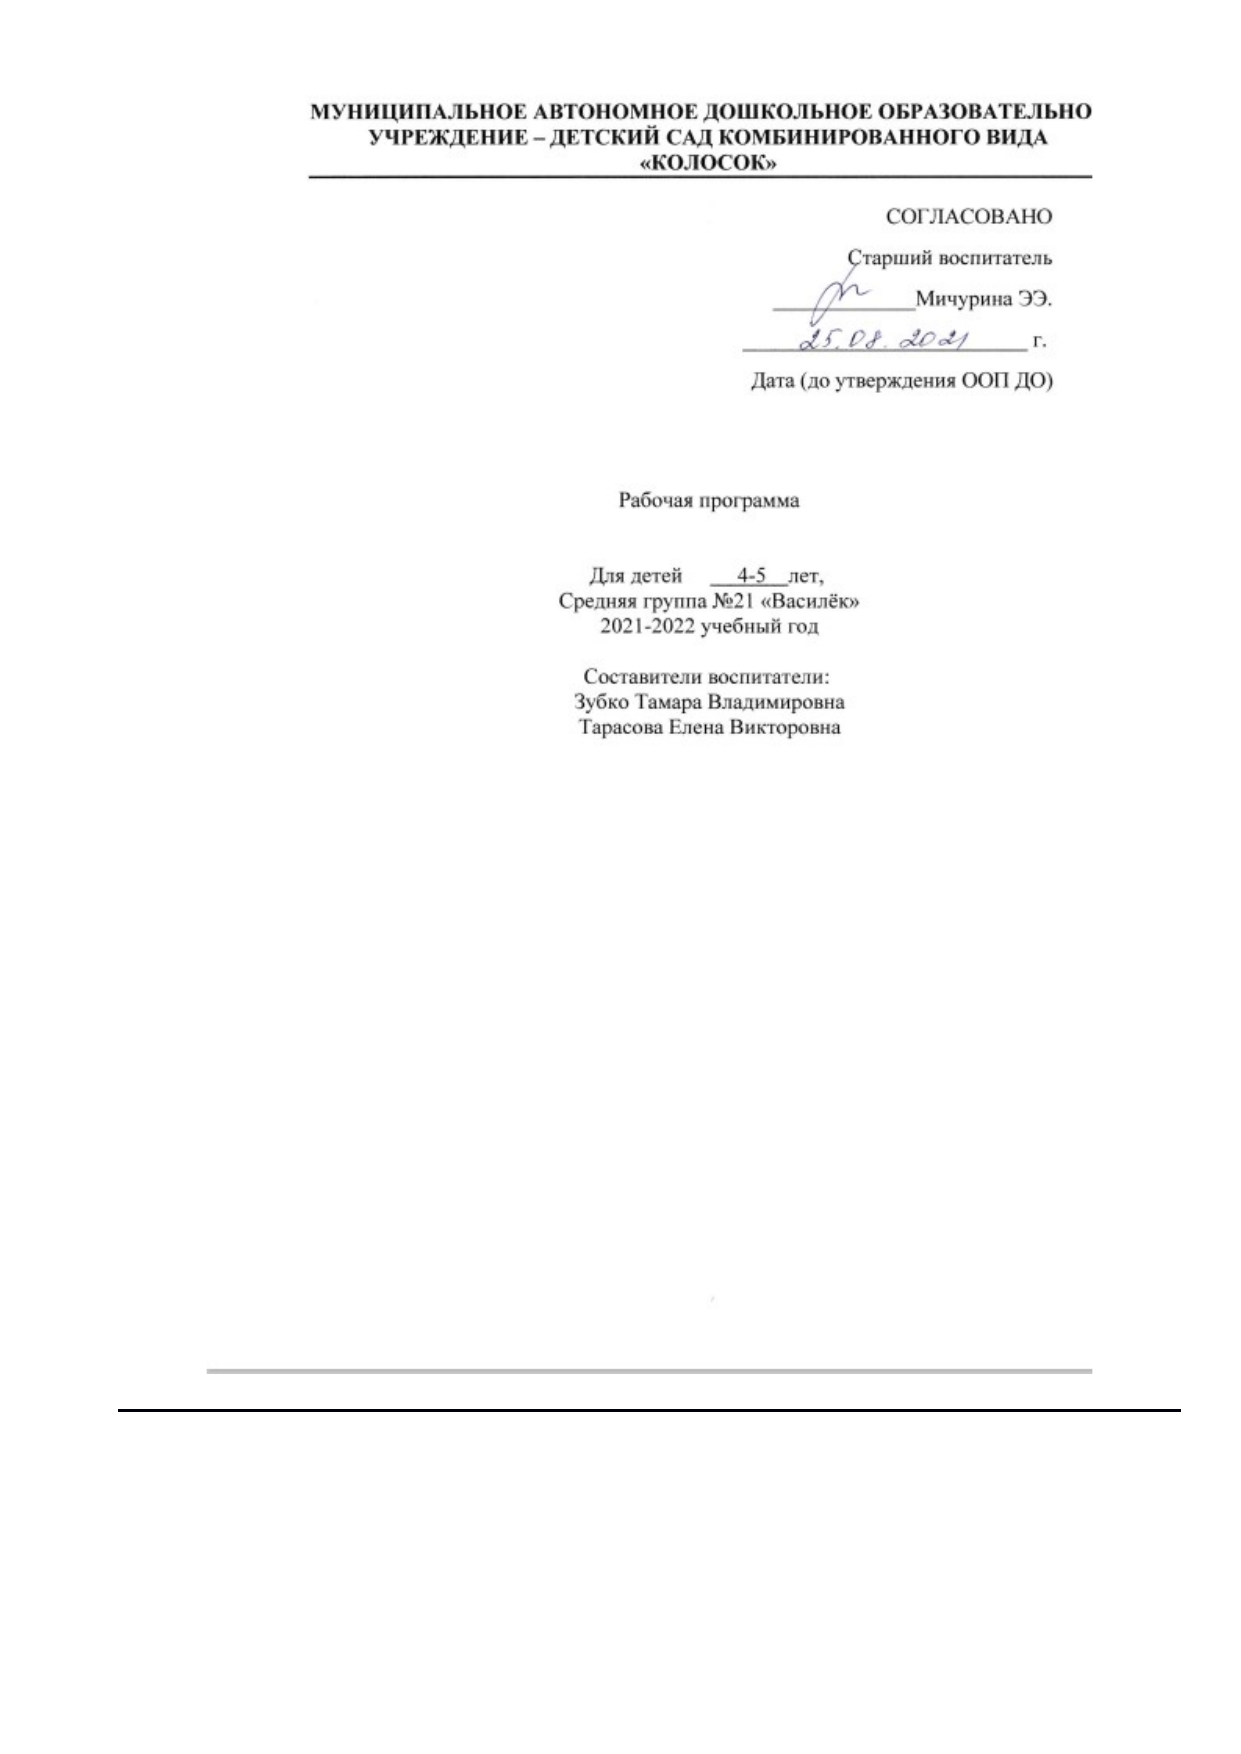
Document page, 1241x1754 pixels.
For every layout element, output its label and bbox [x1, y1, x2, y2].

picture [206, 59, 1093, 1374]
